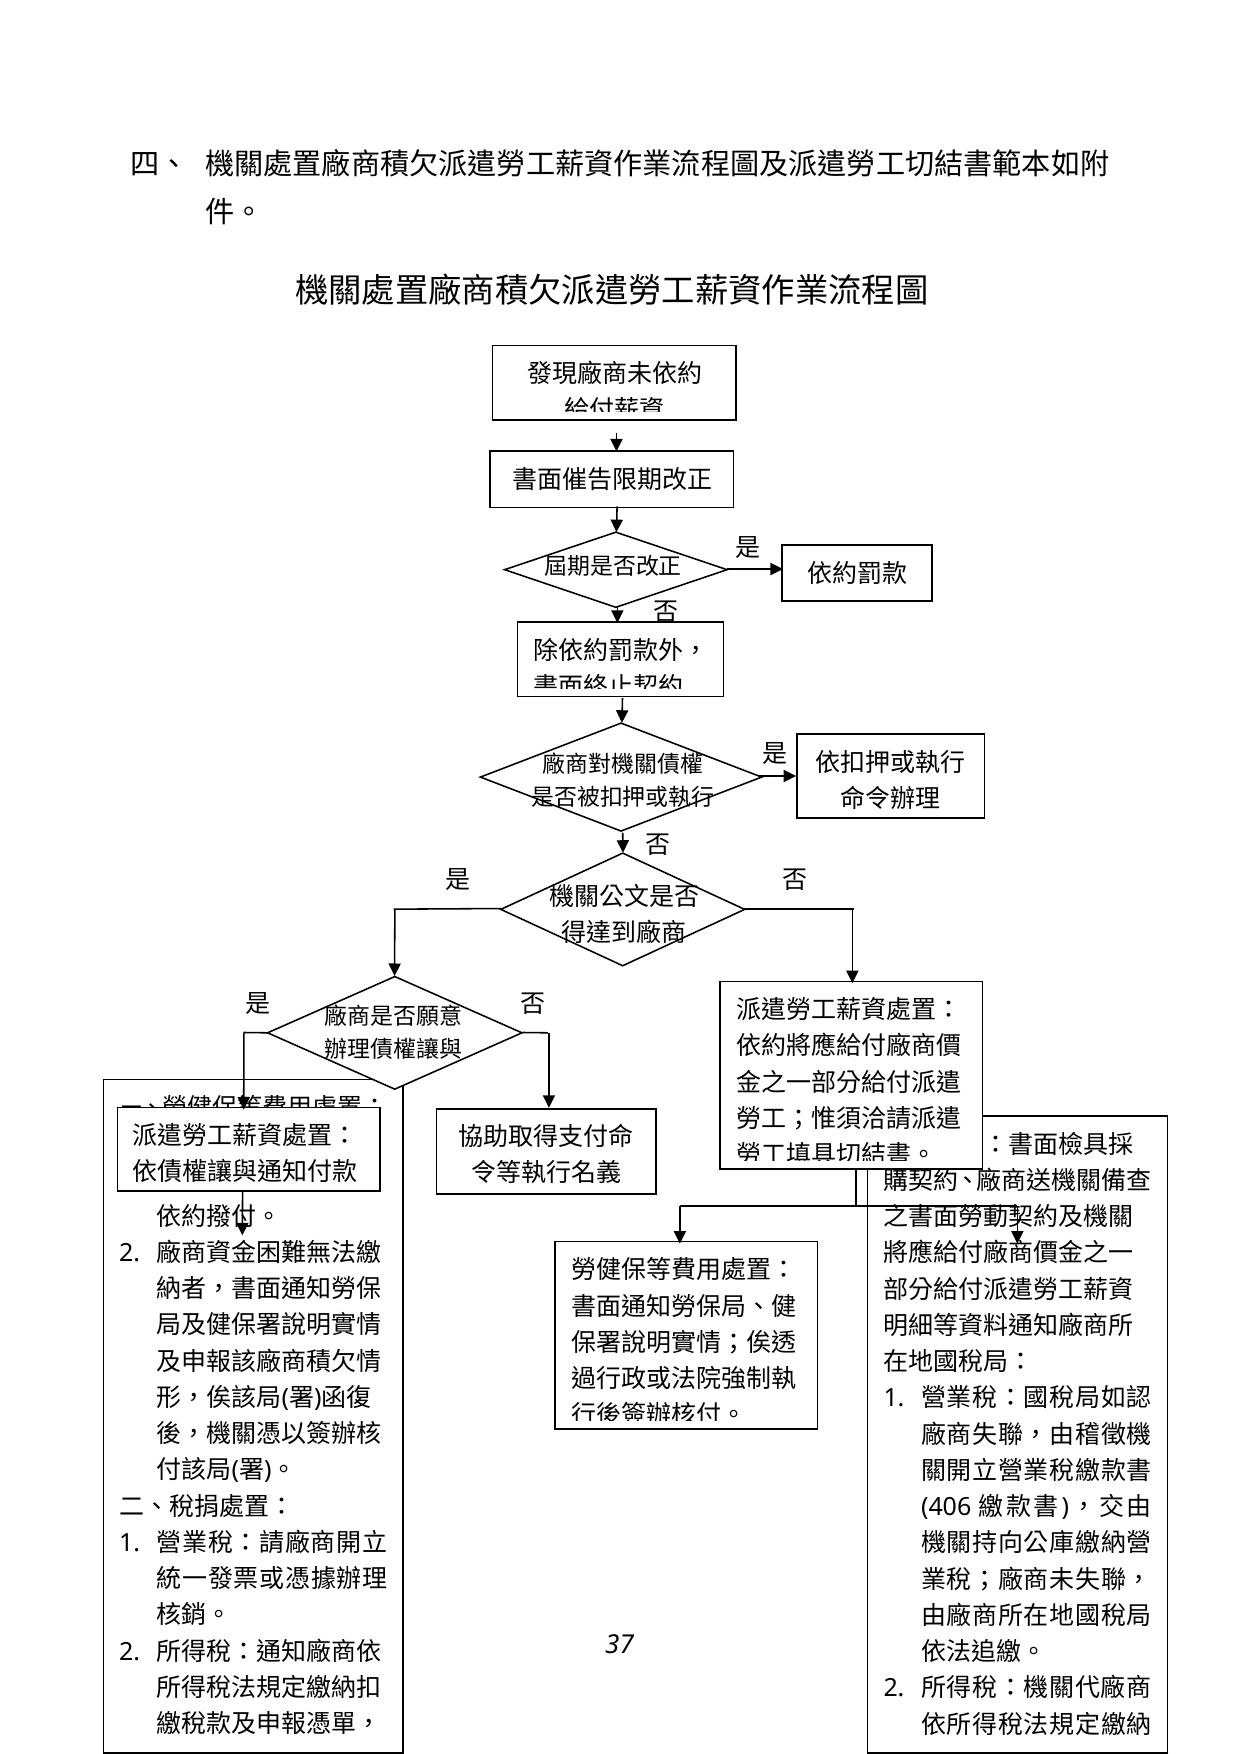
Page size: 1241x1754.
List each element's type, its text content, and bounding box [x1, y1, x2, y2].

text 依約罰款 [798, 553, 916, 589]
text 依扣押或執行命令辦理 [813, 742, 968, 810]
list 所得稅：機關代廠商依所得稅法規定繳納扣繳稅款及申報憑單。 [883, 1668, 1152, 1745]
list 營業稅：請廠商開立統一發票或憑據辦理核銷。 [119, 1522, 387, 1631]
text 稅捐處置：書面檢具採購契約、廠商送機關備查之書面勞動契約及機關將應給付廠商價金之一部分給付派遣勞工薪資明細等資料通知廠商所在地國稅局： [883, 1124, 1152, 1378]
text 除依約罰款外， [533, 630, 708, 666]
text 是 [245, 983, 271, 1020]
text 否 [782, 859, 808, 896]
text 給付薪資 [508, 390, 720, 412]
text 否 [653, 591, 679, 628]
text ㄧ、勞健保等費用處置： [245, 1087, 387, 1124]
text 否 [520, 983, 546, 1020]
text 是 [763, 734, 789, 770]
list 所得稅：通知廠商依所得稅法規定繳納扣繳稅款及申報憑單，並副知廠商所在地國稅局。 [119, 1631, 387, 1745]
text 派遣勞工薪資處置： [736, 989, 967, 1026]
list 營業稅：國稅局如認廠商失聯，由稽徵機關開立營業稅繳款書(406繳款書)，交由機關持向公庫繳納營業稅；廠商未失聯，由廠商所在地國稅局依法追繳。 [883, 1378, 1152, 1668]
text 發現廠商未依約 [508, 353, 720, 390]
text 否 [645, 824, 671, 860]
list 廠商可自行繳納者，於廠商出具繳納證明依約撥付。 [119, 1192, 241, 1232]
text 是 [735, 527, 761, 564]
text 依約將應給付廠商價金之一部分給付派遣勞工；惟須洽請派遣勞工填具切結書。 [736, 1026, 967, 1160]
text 書面催告限期改正 [506, 459, 718, 496]
text 書面終止契約 [533, 666, 708, 688]
list 機關處置廠商積欠派遣勞工薪資作業流程圖及派遣勞工切結書範本如附件。 [130, 136, 1110, 232]
text 勞健保等費用處置： [571, 1250, 802, 1286]
list 廠商資金困難無法繳納者，書面通知勞保局及健保署說明實情及申報該廠商積欠情形，俟該局(署)函復後，機關憑以簽辦核付該局(署)。 [119, 1232, 387, 1486]
text 是 [445, 859, 471, 896]
text ㄧ、勞健保等費用處置： [119, 1087, 243, 1107]
text 二、稅捐處置： [119, 1486, 387, 1522]
text 書面通知勞保局、健保署說明實情；俟透過行政或法院強制執行後簽辦核付。 [571, 1286, 802, 1421]
list 廠商可自行繳納者，於廠商出具繳納證明依約撥付。 [244, 1124, 387, 1232]
text 機關處置廠商積欠派遣勞工薪資作業流程圖 [295, 264, 958, 312]
